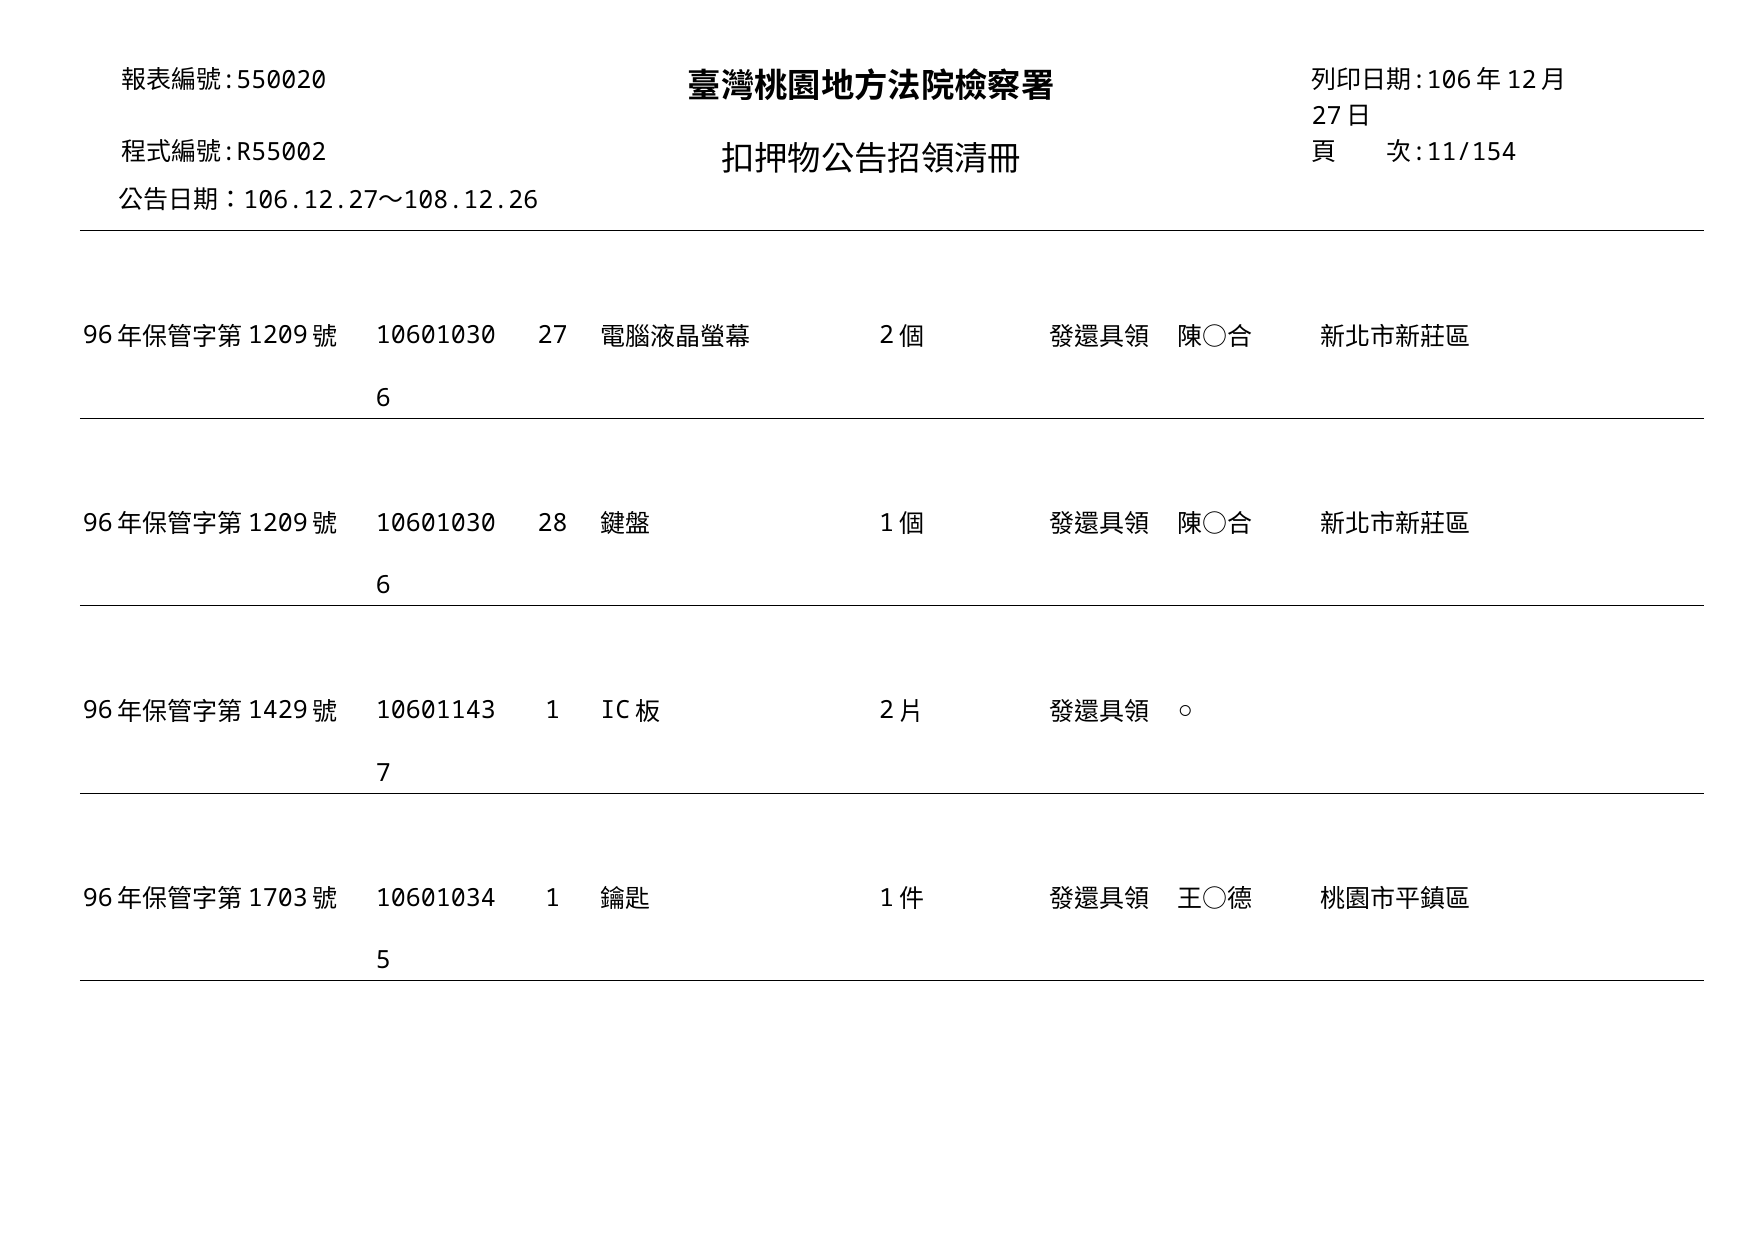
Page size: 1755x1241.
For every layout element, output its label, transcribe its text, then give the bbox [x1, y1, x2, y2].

table_cell [927, 794, 1046, 980]
table_cell [1575, 606, 1704, 792]
table_cell [1575, 231, 1704, 417]
table_cell [927, 419, 1046, 605]
table_cell 96年保管字第1429號 [80, 606, 373, 792]
table_cell 桃園市平鎮區 [1317, 794, 1575, 980]
table_cell 1件 [808, 794, 927, 980]
table_cell 106010306 [373, 419, 507, 605]
table_cell 鍵盤 [597, 419, 807, 605]
table_cell 96年保管字第1703號 [80, 794, 373, 980]
table_cell 發還具領 [1046, 794, 1175, 980]
table_cell [1575, 419, 1704, 605]
table_cell 27 [507, 231, 597, 417]
table_cell 1個 [808, 419, 927, 605]
table_cell 96年保管字第1209號 [80, 231, 373, 417]
table_cell 新北市新莊區 [1317, 419, 1575, 605]
table_cell 2片 [808, 606, 927, 792]
table_cell 陳○合 [1175, 419, 1317, 605]
table_cell 發還具領 [1046, 419, 1175, 605]
table_cell [1317, 606, 1575, 792]
table_cell 新北市新莊區 [1317, 231, 1575, 417]
table_cell [927, 606, 1046, 792]
table_cell 1 [507, 794, 597, 980]
table_cell 陳○合 [1175, 231, 1317, 417]
table_cell 106010306 [373, 231, 507, 417]
table_cell 106011437 [373, 606, 507, 792]
table_cell IC板 [597, 606, 807, 792]
table_cell 28 [507, 419, 597, 605]
table_cell 王○德 [1175, 794, 1317, 980]
table_cell 發還具領 [1046, 231, 1175, 417]
table_cell 1 [507, 606, 597, 792]
table_cell [927, 231, 1046, 417]
table_cell 發還具領 [1046, 606, 1175, 792]
table_cell ○ [1175, 606, 1317, 792]
table_cell 106010345 [373, 794, 507, 980]
table_cell 96年保管字第1209號 [80, 419, 373, 605]
table_cell 鑰匙 [597, 794, 807, 980]
table_cell [1575, 794, 1704, 980]
table_cell 電腦液晶螢幕 [597, 231, 807, 417]
table_cell 2個 [808, 231, 927, 417]
